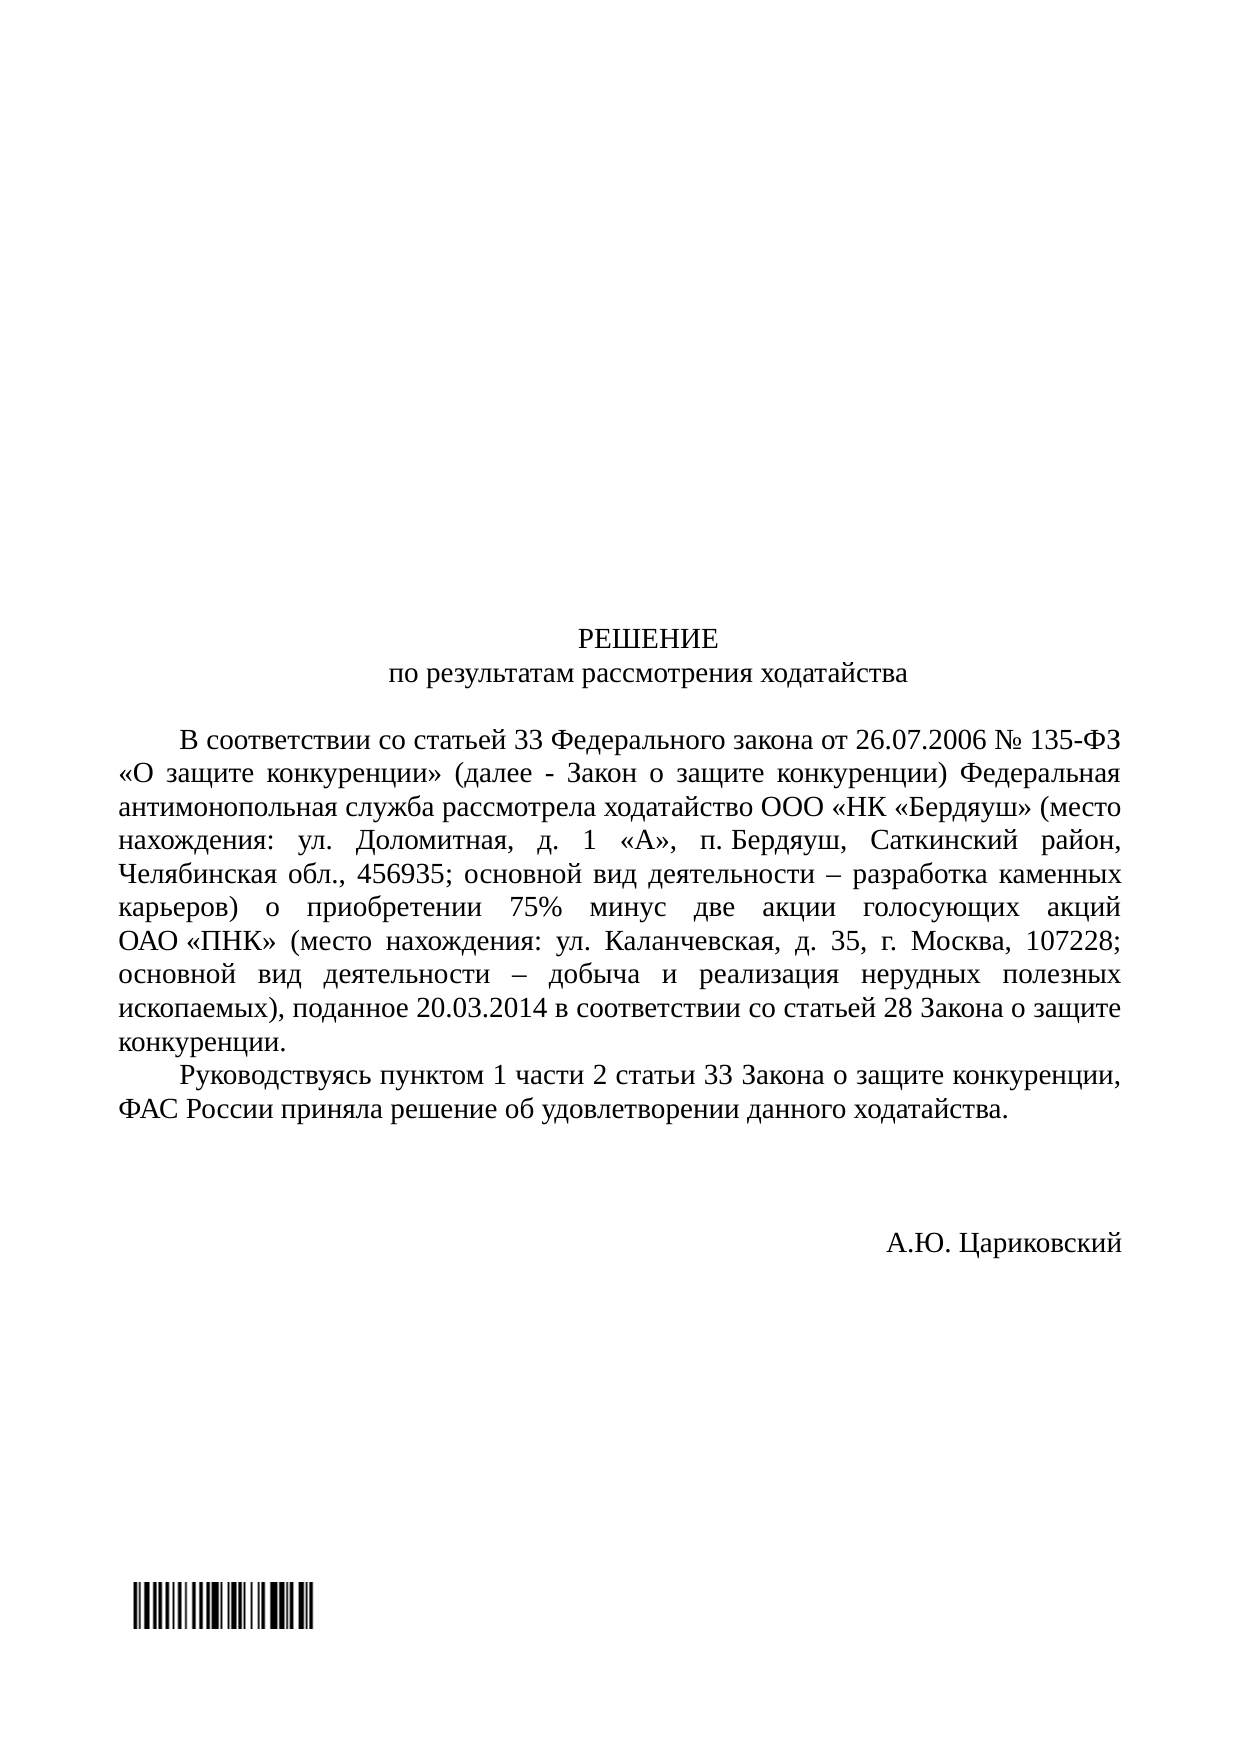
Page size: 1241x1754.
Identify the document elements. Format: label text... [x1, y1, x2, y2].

text А.Ю. Цариковский [118, 1225, 1122, 1258]
text Руководствуясь пунктом 1 части 2 статьи 33 Закона о защите конкуренции, ФАС России приняла решение об удовлетворении данного ходатайства. [118, 1057, 1122, 1124]
picture [118, 1582, 331, 1629]
text РЕШЕНИЕ [118, 621, 1122, 655]
text по результатам рассмотрения ходатайства [118, 655, 1122, 688]
text В соответствии со статьей 33 Федерального закона от 26.07.2006 № 135-ФЗ «О защите конкуренции» (далее - Закон о защите конкуренции) Федеральная антимонопольная служба рассмотрела ходатайство ООО «НК «Бердяуш» (место нахождения: ул. Доломитная, д. 1 «А», п. Бердяуш, Саткинский район, Челябинская обл., 456935; основной вид деятельности – разработка каменных карьеров) о приобретении 75% минус две акции голосующих акций ОАО «ПНК» (место нахождения: ул. Каланчевская, д. 35, г. Москва, 107228; основной вид деятельности – добыча и реализация нерудных полезных ископаемых), поданное 20.03.2014 в соответствии со статьей 28 Закона о защите конкуренции. [118, 722, 1122, 1057]
